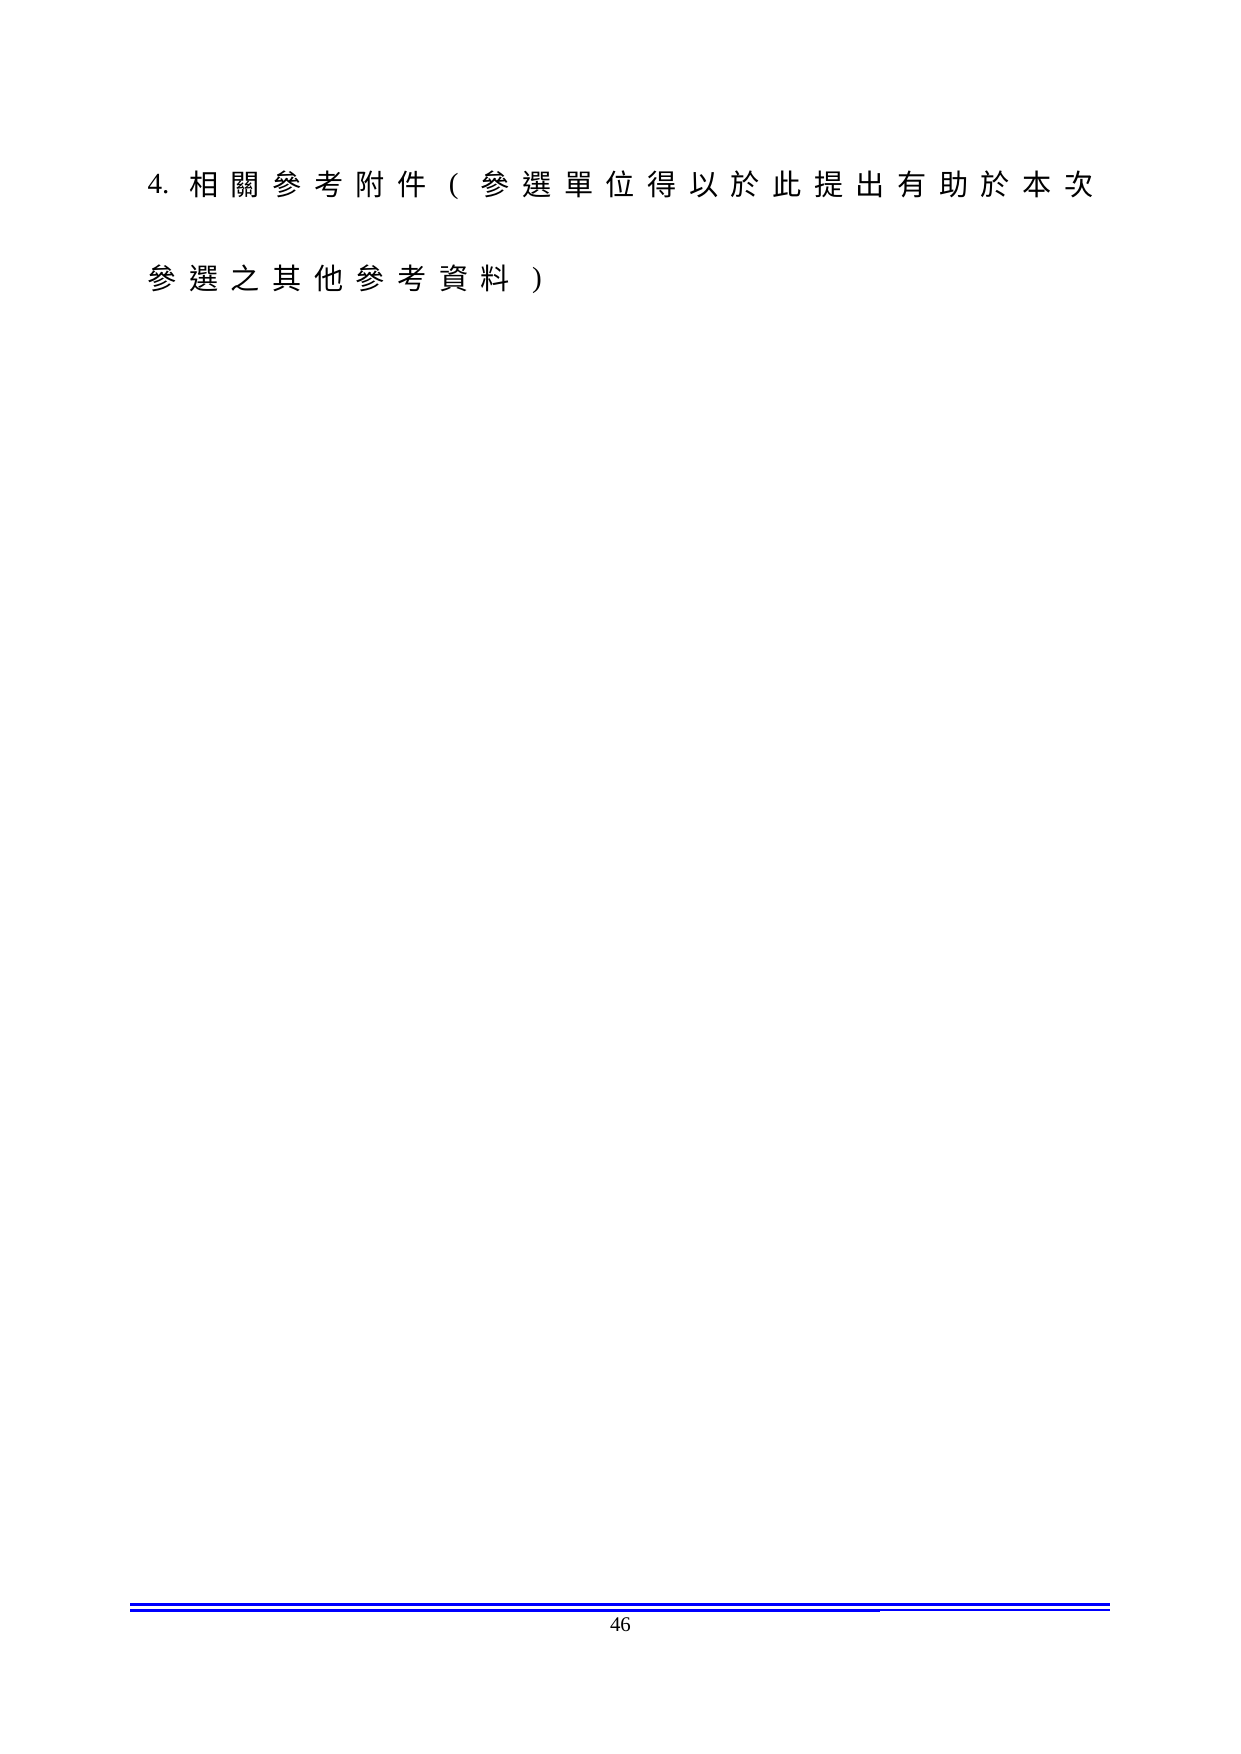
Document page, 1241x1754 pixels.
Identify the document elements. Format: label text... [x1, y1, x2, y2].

text 4. 相關參考附件(參選單位得以於此提出有助於本次參選之其他參考資料) [141, 141, 1099, 329]
